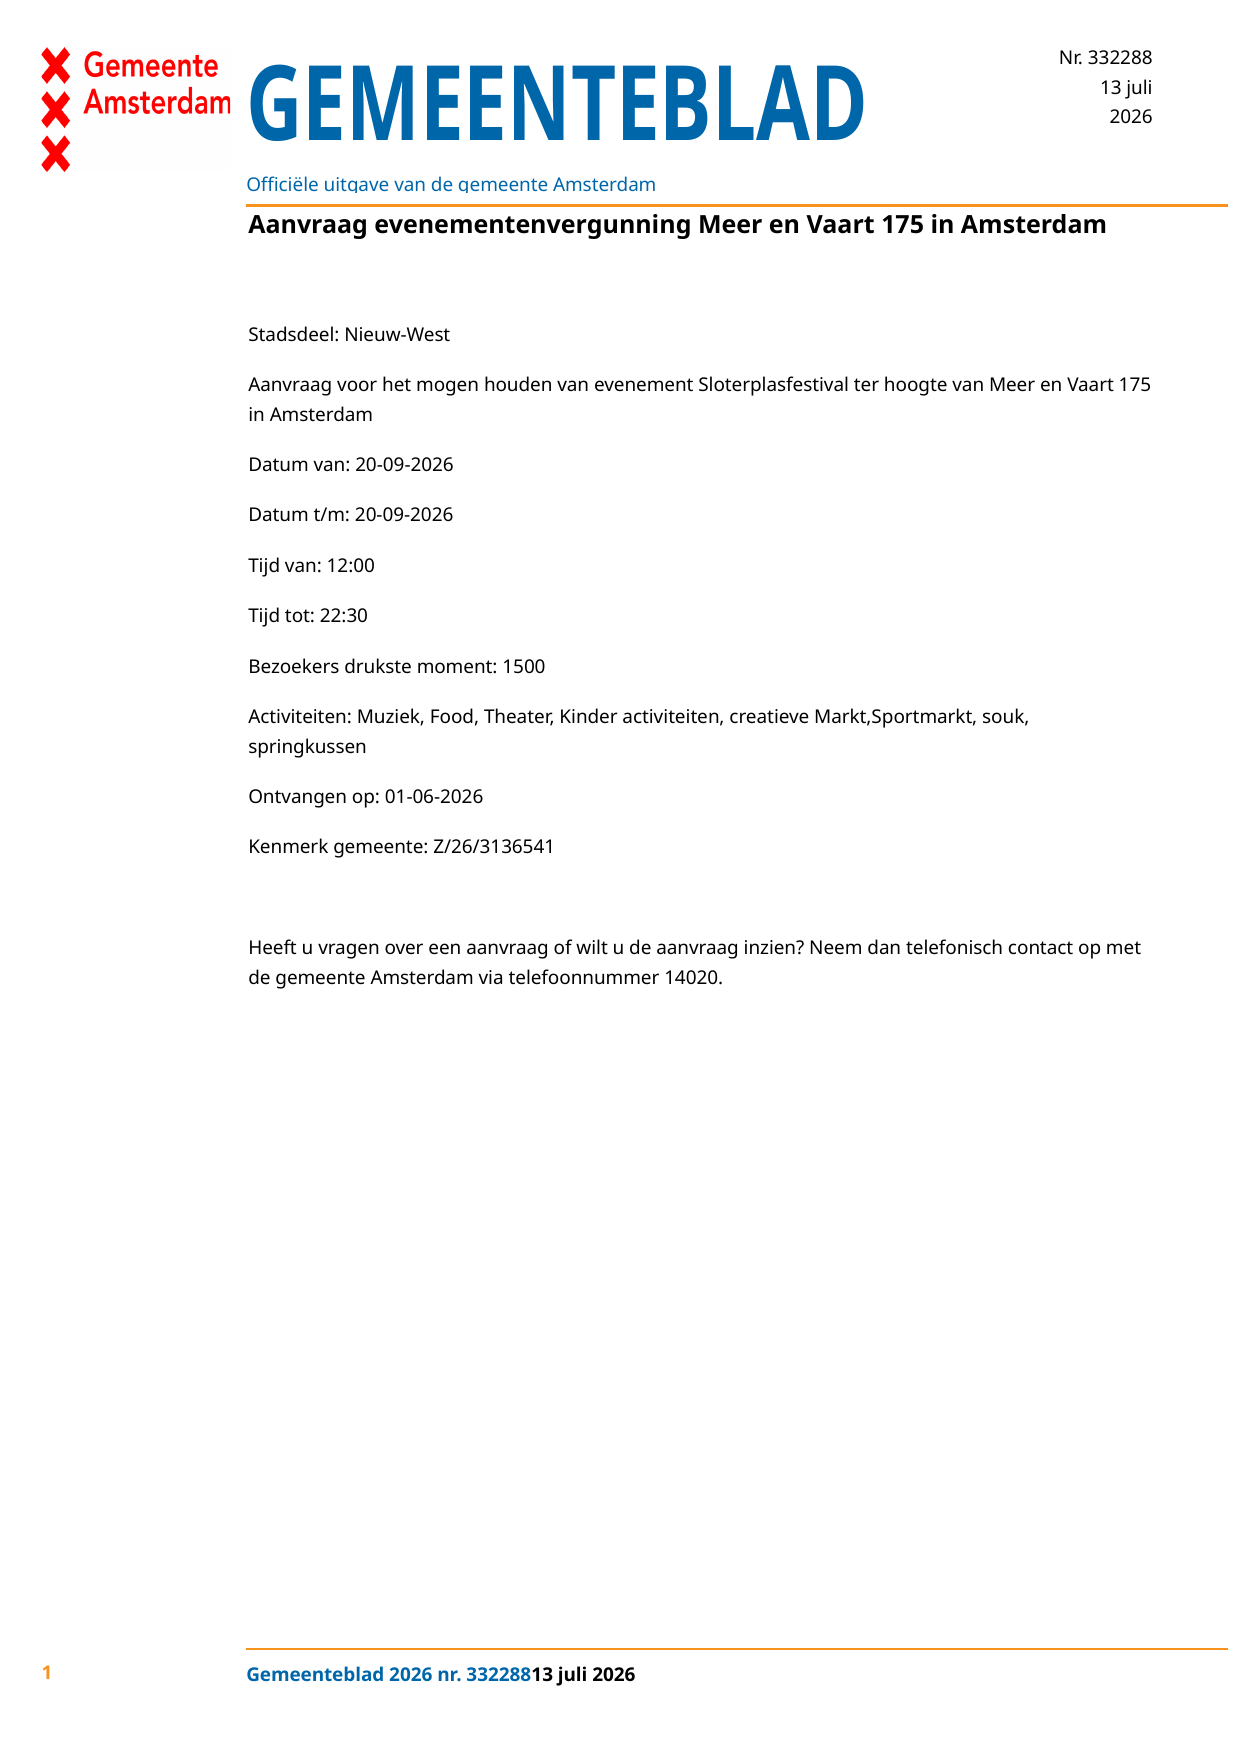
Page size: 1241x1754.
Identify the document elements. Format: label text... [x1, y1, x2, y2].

text Aanvraag voor het mogen houden van evenement Sloterplasfestival ter hoogte van Meer en Vaart 175 in Amsterdam [248, 371, 1152, 426]
text Datum t/m: 20-09-2026 [248, 502, 1152, 527]
text Kenmerk gemeente: Z/26/3136541 [248, 834, 1152, 859]
text Heeft u vragen over een aanvraag of wilt u de aanvraag inzien? Neem dan telefonisch contact op met de gemeente Amsterdam via telefoonnummer 14020. [248, 934, 1152, 990]
text Bezoekers drukste moment: 1500 [248, 653, 1152, 678]
text Datum van: 20-09-2026 [248, 451, 1152, 477]
text Aanvraag evenementenvergunning Meer en Vaart 175 in Amsterdam [248, 207, 1152, 241]
text Tijd tot: 22:30 [248, 602, 1152, 628]
text Stadsdeel: Nieuw-West [248, 321, 1152, 346]
text Activiteiten: Muziek, Food, Theater, Kinder activiteiten, creatieve Markt,Sportmarkt, souk, springkussen [248, 703, 1152, 758]
text Tijd van: 12:00 [248, 552, 1152, 578]
picture [41, 47, 231, 172]
text Ontvangen op: 01-06-2026 [248, 783, 1152, 809]
